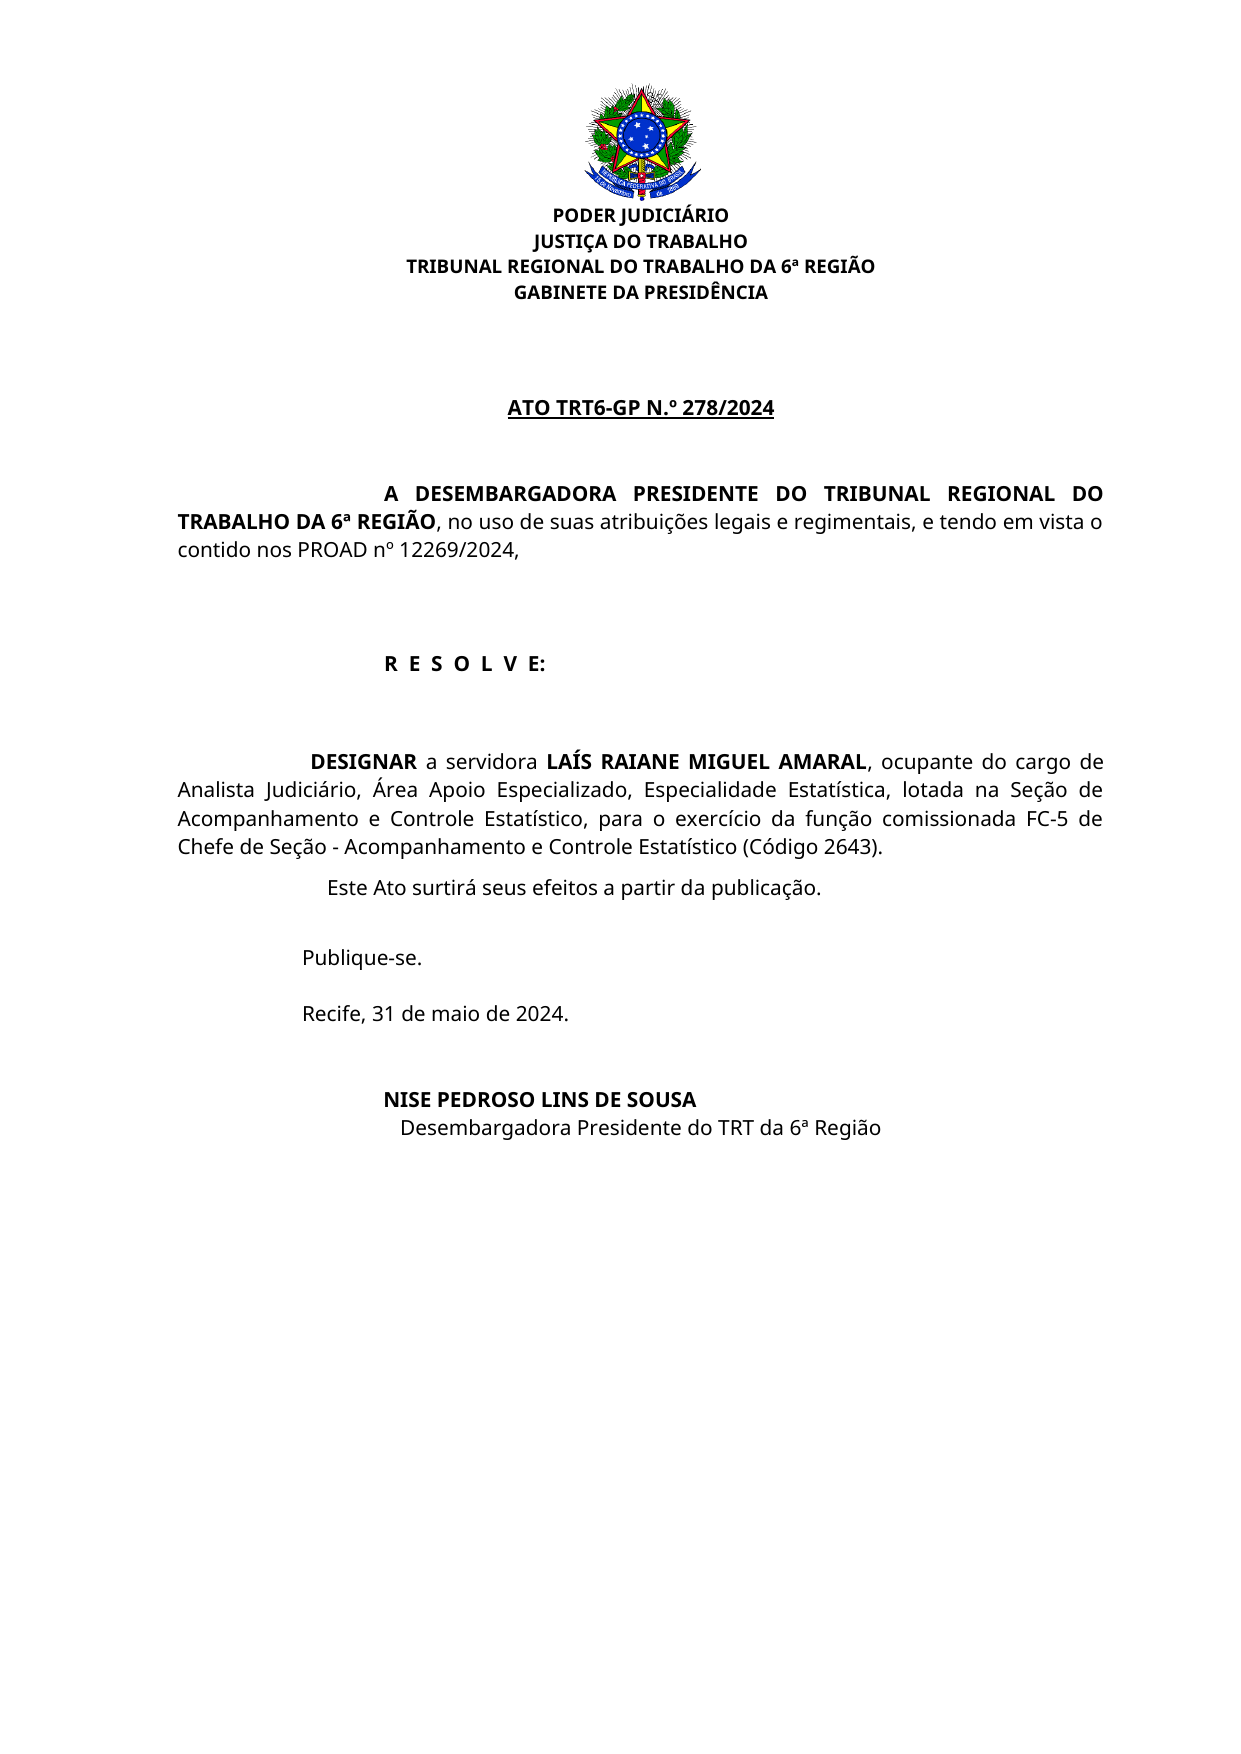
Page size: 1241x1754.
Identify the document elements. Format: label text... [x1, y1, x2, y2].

text Publique-se. [177, 943, 1104, 971]
text R E S O L V E: [177, 649, 1104, 678]
text GABINETE DA PRESIDÊNCIA [177, 279, 1104, 305]
text A DESEMBARGADORA PRESIDENTE DO TRIBUNAL REGIONAL DO TRABALHO DA 6ª REGIÃO, no uso de suas atribuições legais e regimentais, e tendo em vista o contido nos PROAD nº 12269/2024, [177, 479, 1104, 564]
text JUSTIÇA DO TRABALHO [177, 228, 1104, 254]
text Desembargadora Presidente do TRT da 6ª Região [177, 1113, 1104, 1142]
text TRIBUNAL REGIONAL DO TRABALHO DA 6ª REGIÃO [177, 254, 1104, 279]
text Este Ato surtirá seus efeitos a partir da publicação. [177, 873, 1104, 902]
text NISE PEDROSO LINS DE SOUSA [177, 1085, 1104, 1113]
picture [578, 80, 703, 203]
text ATO TRT6-GP N.º 278/2024 [177, 393, 1104, 422]
text PODER JUDICIÁRIO [177, 203, 1104, 228]
text DESIGNAR a servidora LAÍS RAIANE MIGUEL AMARAL, ocupante do cargo de Analista Judiciário, Área Apoio Especializado, Especialidade Estatística, lotada na Seção de Acompanhamento e Controle Estatístico, para o exercício da função comissionada FC-5 de Chefe de Seção - Acompanhamento e Controle Estatístico (Código 2643). [177, 747, 1104, 861]
text Recife, 31 de maio de 2024. [177, 999, 1104, 1028]
